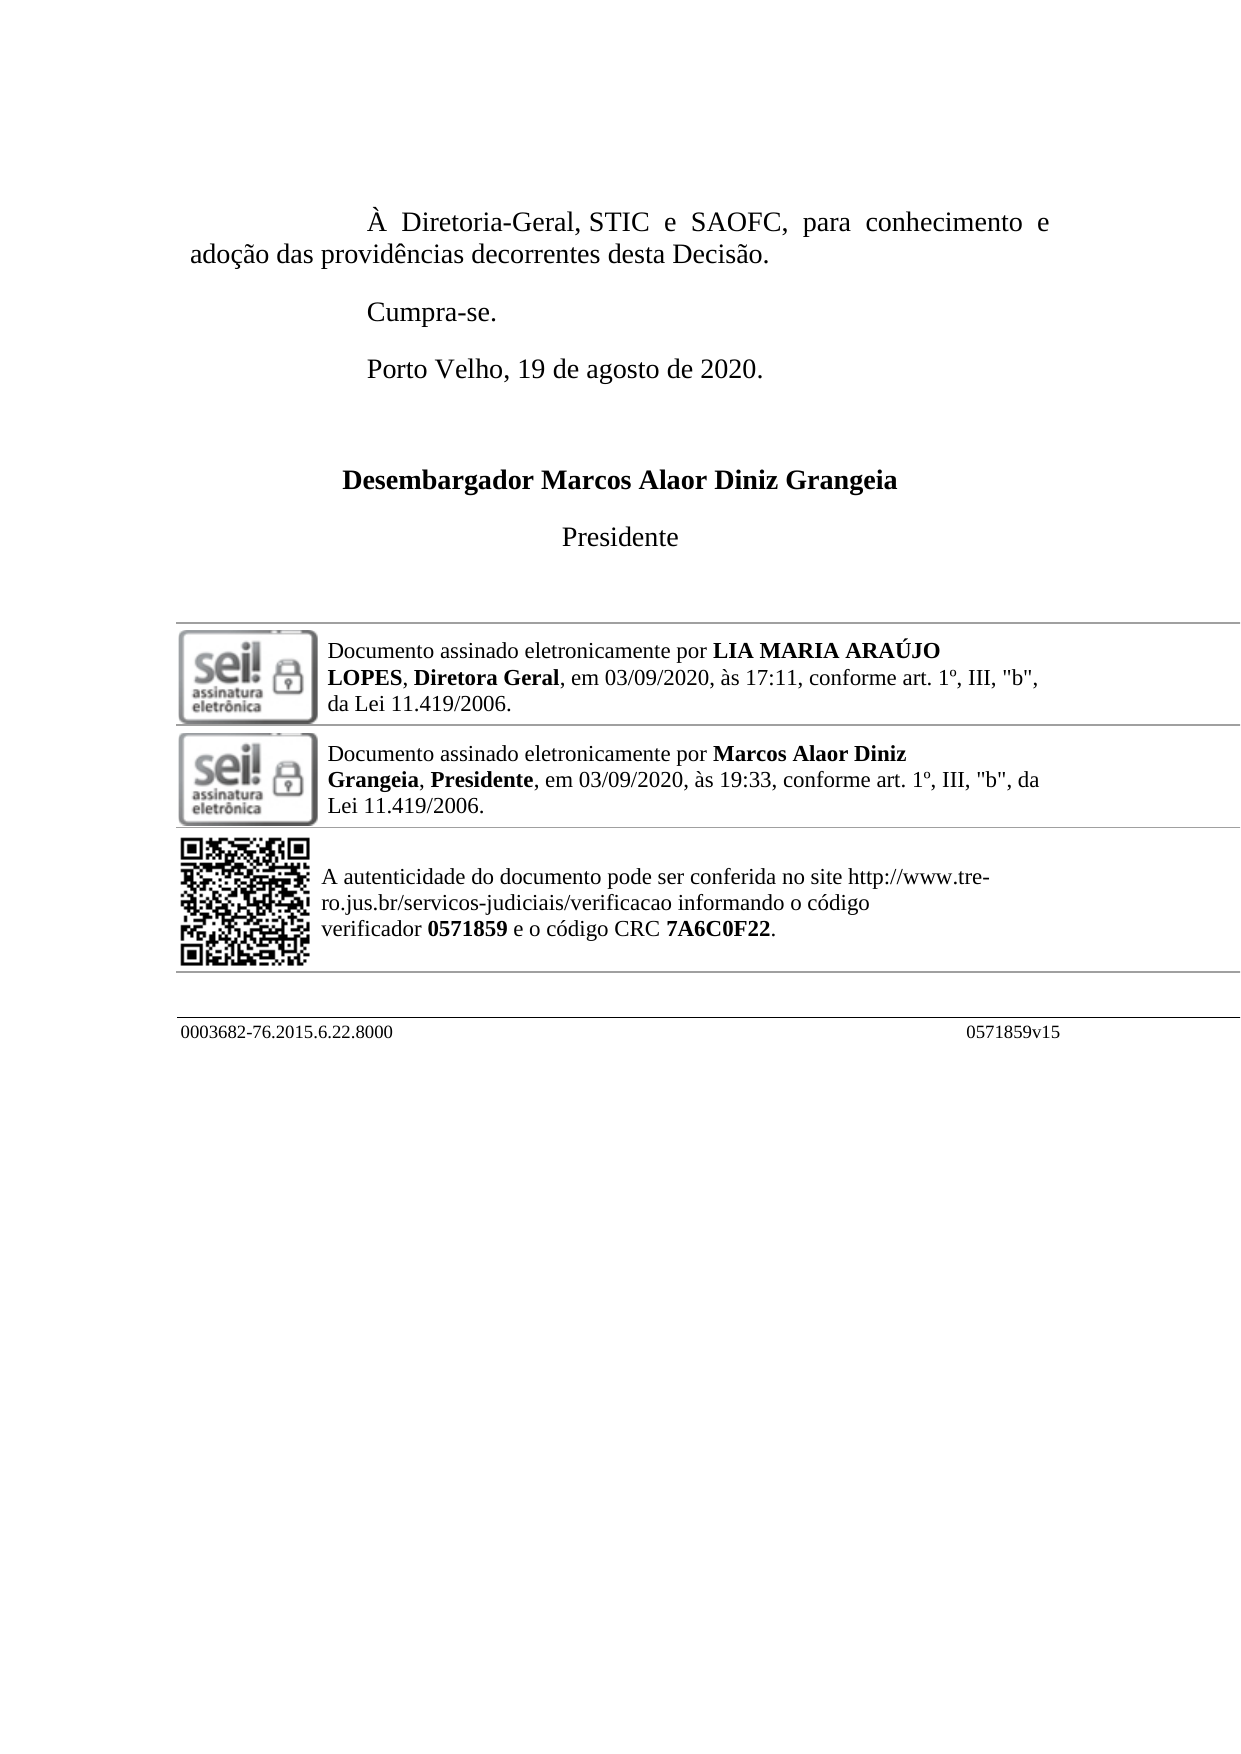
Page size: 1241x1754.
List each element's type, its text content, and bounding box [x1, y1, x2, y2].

table_header Documento assinado eletronicamente por Marcos Alaor Diniz Grangeia, Presidente, em 03/09/2020, às 19:33, conforme art. 1º, III, "b", da Lei 11.419/2006. [326, 731, 1063, 827]
text Porto Velho, 19 de agosto de 2020. [190, 352, 1051, 384]
table_header 0571859v15 [620, 1018, 1063, 1046]
text À Diretoria-Geral, STIC e SAOFC, para conhecimento e adoção das providências decorrentes desta Decisão. [190, 205, 1051, 270]
table_header Documento assinado eletronicamente por LIA MARIA ARAÚJO LOPES, Diretora Geral, em 03/09/2020, às 17:11, conforme art. 1º, III, "b", da Lei 11.419/2006. [326, 629, 1063, 724]
text Cumpra-se. [190, 295, 1051, 327]
table_header A autenticidade do documento pode ser conferida no site http://www.tre-ro.jus.br/servicos-judiciais/verificacao informando o código verificador 0571859 e o código CRC 7A6C0F22. [319, 834, 1063, 971]
text Desembargador Marcos Alaor Diniz Grangeia [190, 463, 1051, 495]
table_header [177, 629, 326, 724]
table_header [177, 834, 319, 971]
text Presidente [190, 520, 1051, 553]
table_header 0003682-76.2015.6.22.8000 [177, 1018, 620, 1046]
table_header [177, 731, 326, 827]
